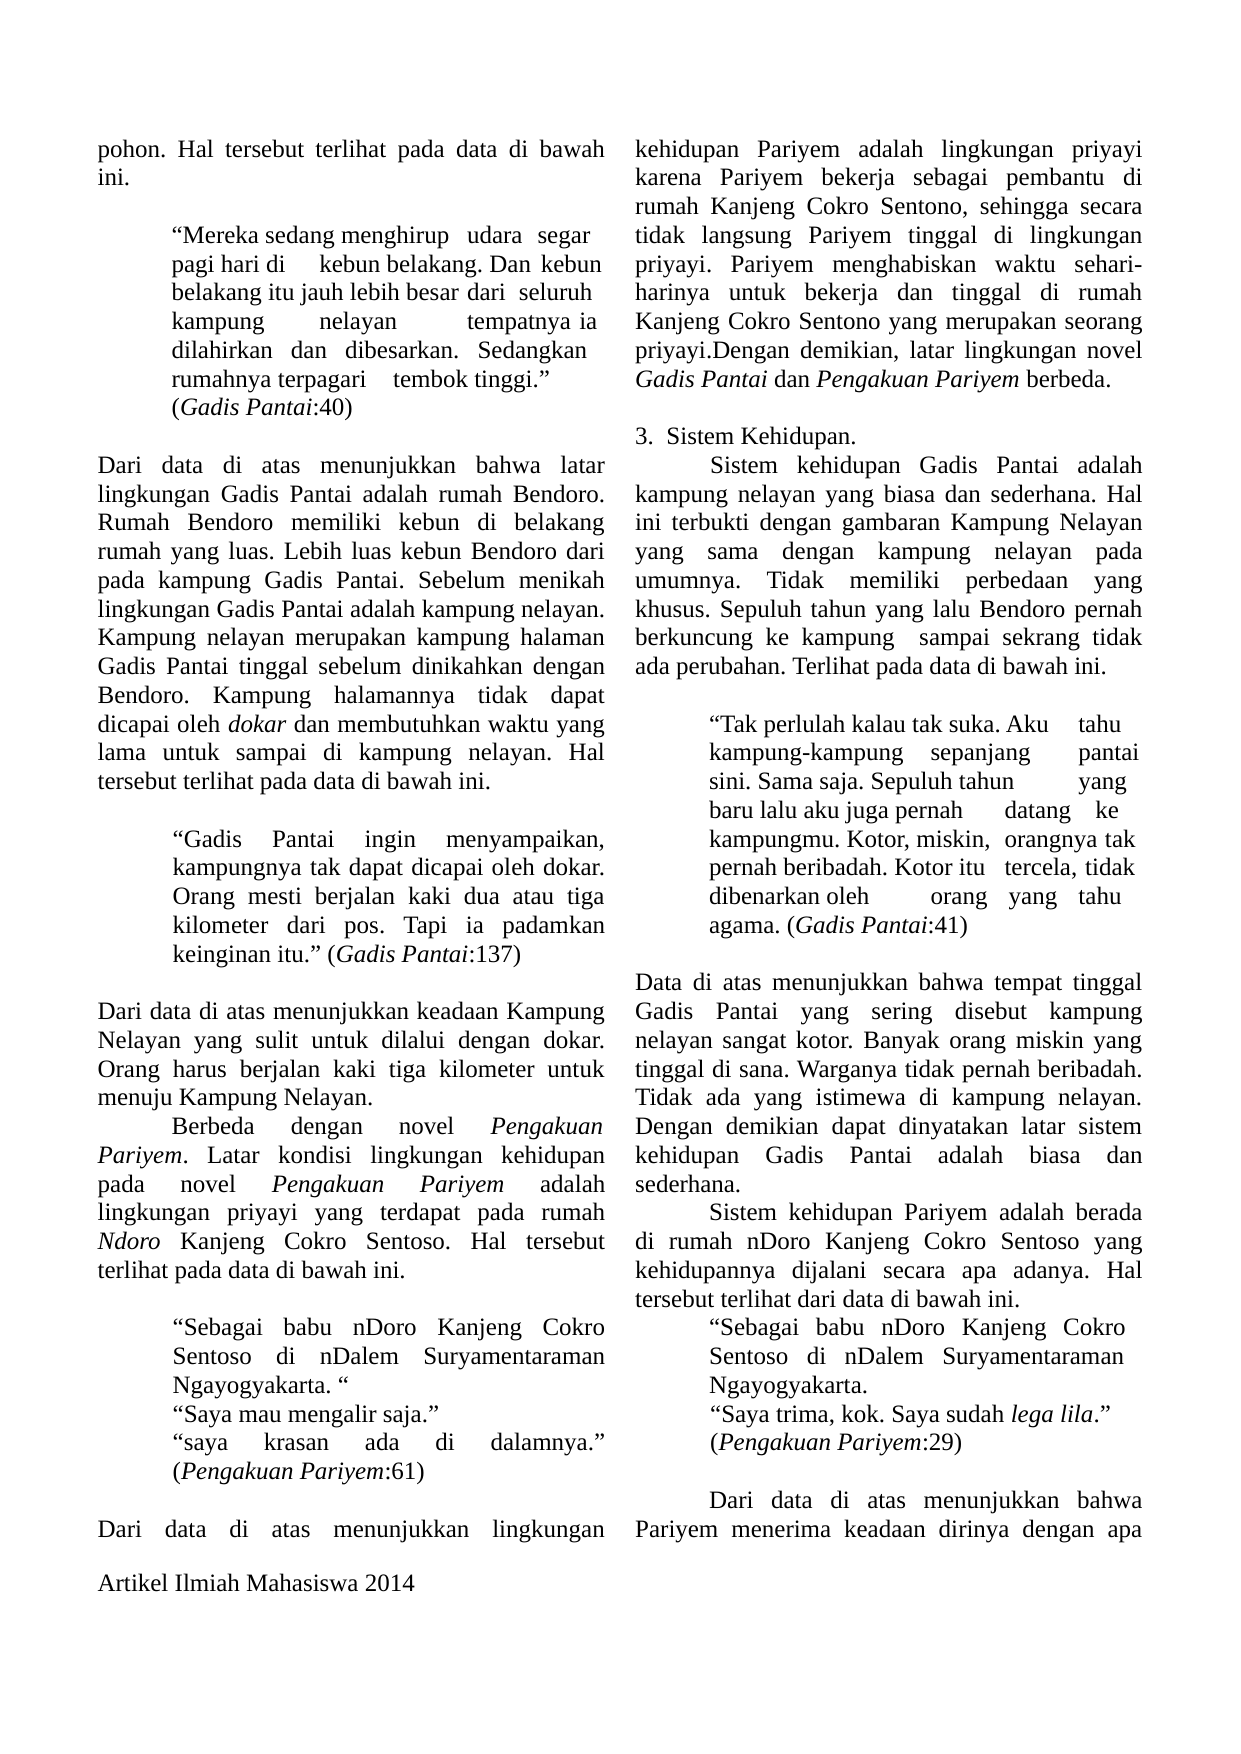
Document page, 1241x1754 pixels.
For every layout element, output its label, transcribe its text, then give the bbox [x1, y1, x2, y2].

text 3. Sistem Kehidupan. [635, 421, 1143, 450]
text (Pengakuan Pariyem:29) [710, 1427, 1143, 1456]
text “Saya trima, kok. Saya sudah lega lila.” [710, 1399, 1143, 1427]
text Sistem kehidupan Pariyem adalah berada di rumah nDoro Kanjeng Cokro Sentoso yang kehidupannya dijalani secara apa adanya. Hal tersebut terlihat dari data di bawah ini. [635, 1197, 1143, 1312]
text Dari data di atas menunjukkan lingkungan [97, 1514, 605, 1542]
text Dari data di atas menunjukkan bahwa latar lingkungan Gadis Pantai adalah rumah Bendoro. Rumah Bendoro memiliki kebun di belakang rumah yang luas. Lebih luas kebun Bendoro dari pada kampung Gadis Pantai. Sebelum menikah lingkungan Gadis Pantai adalah kampung nelayan. Kampung nelayan merupakan kampung halaman Gadis Pantai tinggal sebelum dinikahkan dengan Bendoro. Kampung halamannya tidak dapat dicapai oleh dokar dan membutuhkan waktu yang lama untuk sampai di kampung nelayan. Hal tersebut terlihat pada data di bawah ini. [97, 450, 605, 795]
text “saya krasan ada di dalamnya.” (Pengakuan Pariyem:61) [172, 1427, 605, 1485]
text Dari data di atas menunjukkan keadaan Kampung Nelayan yang sulit untuk dilalui dengan dokar. Orang harus berjalan kaki tiga kilometer untuk menuju Kampung Nelayan. [97, 996, 605, 1111]
text kehidupan Pariyem adalah lingkungan priyayi karena Pariyem bekerja sebagai pembantu di rumah Kanjeng Cokro Sentono, sehingga secara tidak langsung Pariyem tinggal di lingkungan priyayi. Pariyem menghabiskan waktu sehari-harinya untuk bekerja dan tinggal di rumah Kanjeng Cokro Sentono yang merupakan seorang priyayi.Dengan demikian, latar lingkungan novel Gadis Pantai dan Pengakuan Pariyem berbeda. [635, 134, 1143, 392]
text Dari data di atas menunjukkan bahwa Pariyem menerima keadaan dirinya dengan apa [635, 1485, 1143, 1542]
text Data di atas menunjukkan bahwa tempat tinggal Gadis Pantai yang sering disebut kampung nelayan sangat kotor. Banyak orang miskin yang tinggal di sana. Warganya tidak pernah beribadah. Tidak ada yang istimewa di kampung nelayan. Dengan demikian dapat dinyatakan latar sistem kehidupan Gadis Pantai adalah biasa dan sederhana. [635, 967, 1143, 1197]
text “Sebagai babu nDoro Kanjeng Cokro Sentoso di nDalem Suryamentaraman Ngayogyakarta. “ [172, 1312, 605, 1399]
text (Gadis Pantai:40) [97, 392, 605, 421]
text “Gadis Pantai ingin menyampaikan, kampungnya tak dapat dicapai oleh dokar. Orang mesti berjalan kaki dua atau tiga kilometer dari pos. Tapi ia padamkan keinginan itu.” (Gadis Pantai:137) [172, 824, 605, 967]
text Berbeda dengan novel Pengakuan Pariyem. Latar kondisi lingkungan kehidupan pada novel Pengakuan Pariyem adalah lingkungan priyayi yang terdapat pada rumah Ndoro Kanjeng Cokro Sentoso. Hal tersebut terlihat pada data di bawah ini. [97, 1111, 605, 1284]
text “Tak perlulah kalau tak suka. Aku tahu kampung-kampung sepanjang pantai sini. Sama saja. Sepuluh tahun yang baru lalu aku juga pernah datang ke kampungmu. Kotor, miskin, orangnya tak pernah beribadah. Kotor itu tercela, tidak dibenarkan oleh orang yang tahu agama. (Gadis Pantai:41) [635, 709, 1143, 939]
text “Saya mau mengalir saja.” [172, 1399, 605, 1427]
text Sistem kehidupan Gadis Pantai adalah kampung nelayan yang biasa dan sederhana. Hal ini terbukti dengan gambaran Kampung Nelayan yang sama dengan kampung nelayan pada umumnya. Tidak memiliki perbedaan yang khusus. Sepuluh tahun yang lalu Bendoro pernah berkuncung ke kampung sampai sekrang tidak ada perubahan. Terlihat pada data di bawah ini. [635, 450, 1143, 680]
text “Sebagai babu nDoro Kanjeng Cokro Sentoso di nDalem Suryamentaraman Ngayogyakarta. [635, 1312, 1143, 1399]
text “Mereka sedang menghirup udara segar pagi hari di kebun belakang. Dan kebun belakang itu jauh lebih besar dari seluruh kampung nelayan tempatnya ia dilahirkan dan dibesarkan. Sedangkan rumahnya terpagari tembok tinggi.” [97, 220, 605, 392]
text pohon. Hal tersebut terlihat pada data di bawah ini. [97, 134, 605, 191]
